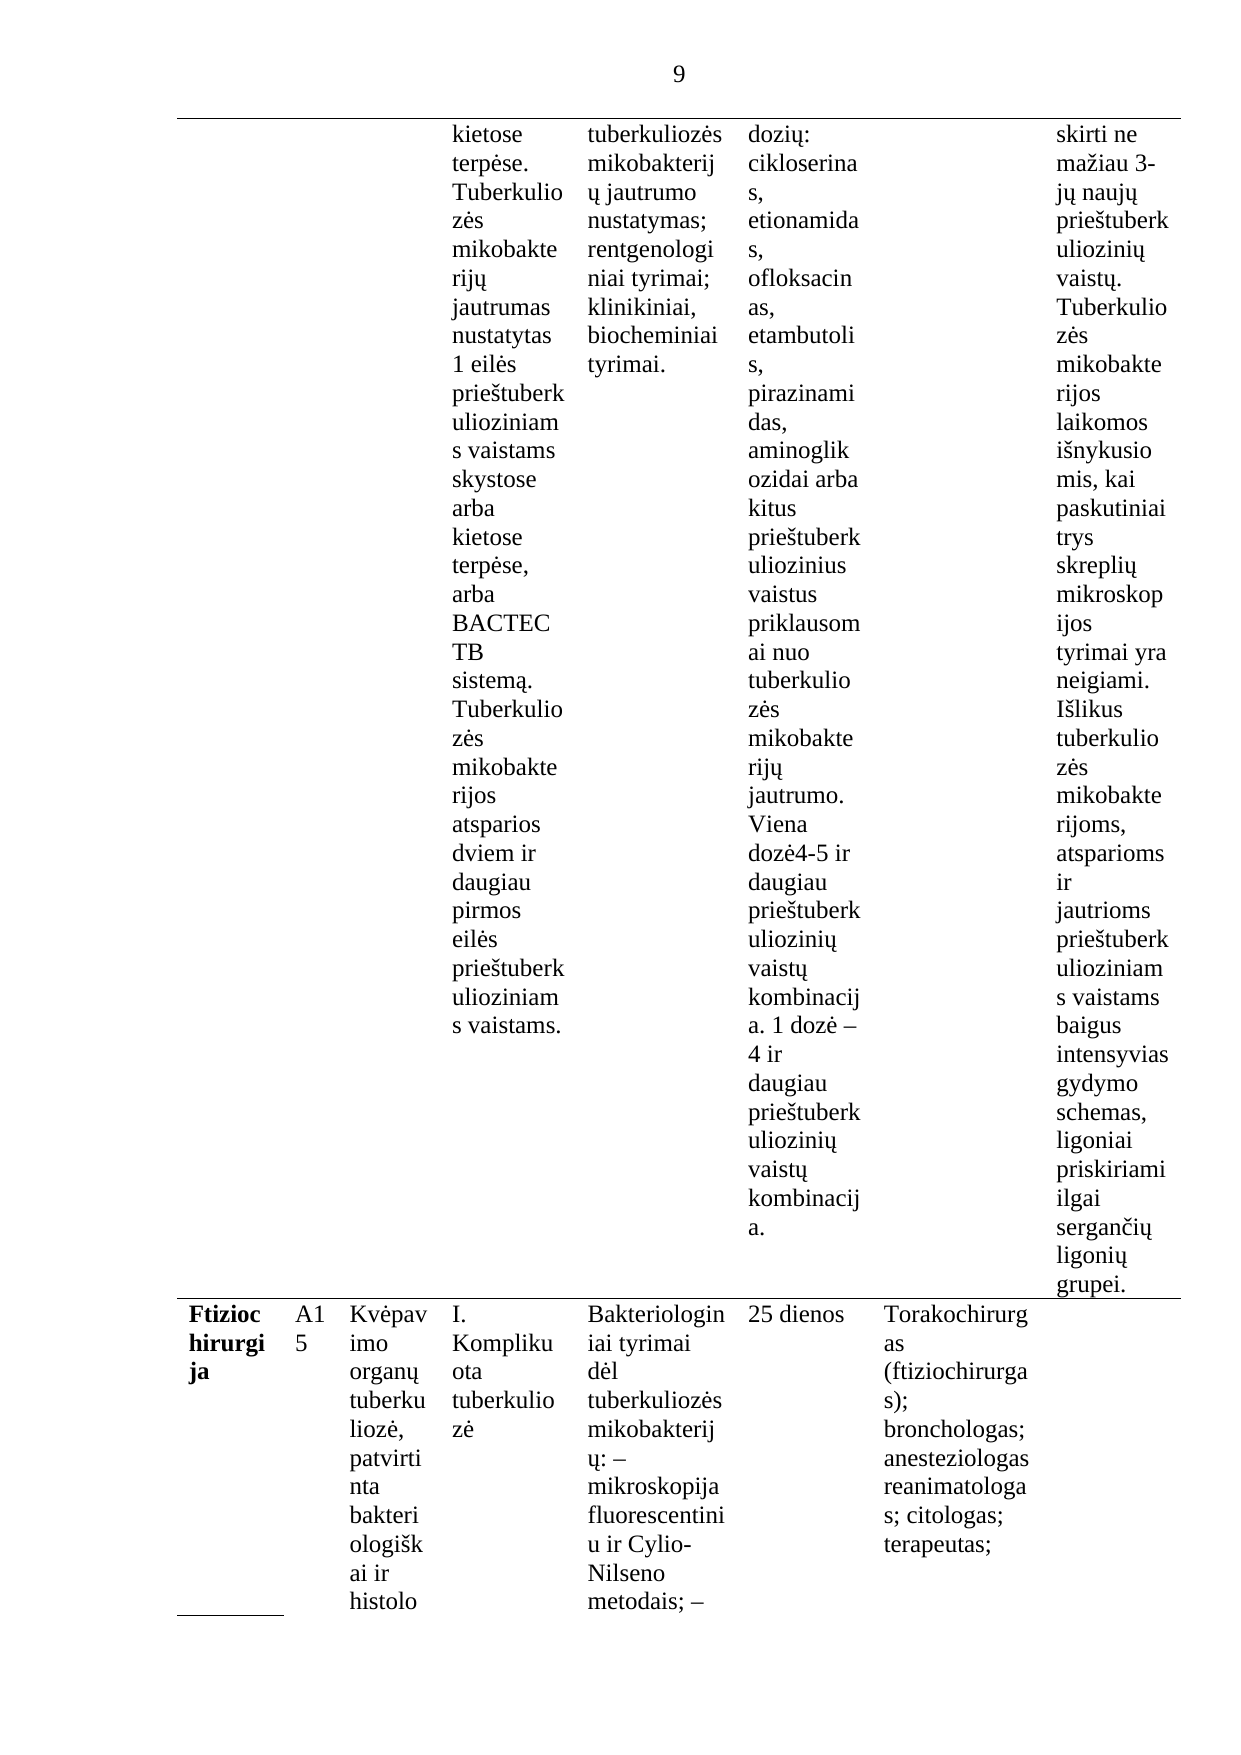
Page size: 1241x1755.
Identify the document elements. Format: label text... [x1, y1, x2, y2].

table_cell [338, 119, 441, 1298]
table_cell [1045, 1299, 1181, 1615]
table_cell [872, 119, 1045, 1298]
table_cell kietose terpėse. Tuberkuliozės mikobakterijų jautrumas nustatytas 1 eilės prieštuberkulioziniams vaistams skystose arba kietose terpėse, arba BACTEC TB sistemą. Tuberkuliozės mikobakterijos atsparios dviem ir daugiau pirmos eilės prieštuberkulioziniams vaistams. [441, 119, 576, 1298]
table_cell tuberkuliozės mikobakterijų jautrumo nustatymas; rentgenologiniai tyrimai; klinikiniai, biocheminiai tyrimai. [576, 119, 737, 1298]
table_cell Torakochirurgas (ftiziochirurgas); bronchologas; anesteziologasreanimatologas; citologas; terapeutas; [872, 1299, 1045, 1615]
table_cell Kvėpavimo organų tuberkuliozė, patvirtinta bakteriologiškai ir histolo [338, 1299, 441, 1615]
table_cell Bakteriologiniai tyrimai dėl tuberkuliozės mikobakterijų: – mikroskopija fluorescentiniu ir Cylio-Nilseno metodais; – [576, 1299, 737, 1615]
table_cell Ftiziochirurgija [177, 1299, 284, 1615]
table_cell I. Komplikuota tuberkuliozė [441, 1299, 576, 1615]
table_cell [177, 119, 284, 1298]
table_cell A15 [284, 1299, 338, 1615]
table_cell dozių: cikloserinas, etionamidas, ofloksacinas, etambutolis, pirazinamidas, aminoglikozidai arba kitus prieštuberkuliozinius vaistus priklausomai nuo tuberkuliozės mikobakterijų jautrumo. Viena dozė4-5 ir daugiau prieštuberkuliozinių vaistų kombinacija. 1 dozė – 4 ir daugiau prieštuberkuliozinių vaistų kombinacija. [737, 119, 872, 1298]
table_cell 25 dienos [737, 1299, 872, 1615]
table_cell skirti ne mažiau 3-jų naujų prieštuberkuliozinių vaistų. Tuberkuliozės mikobakterijos laikomos išnykusiomis, kai paskutiniai trys skreplių mikroskopijos tyrimai yra neigiami. Išlikus tuberkuliozės mikobakterijoms, atsparioms ir jautrioms prieštuberkulioziniams vaistams baigus intensyvias gydymo schemas, ligoniai priskiriami ilgai sergančių ligonių grupei. [1045, 119, 1181, 1298]
table_cell [284, 119, 338, 1298]
